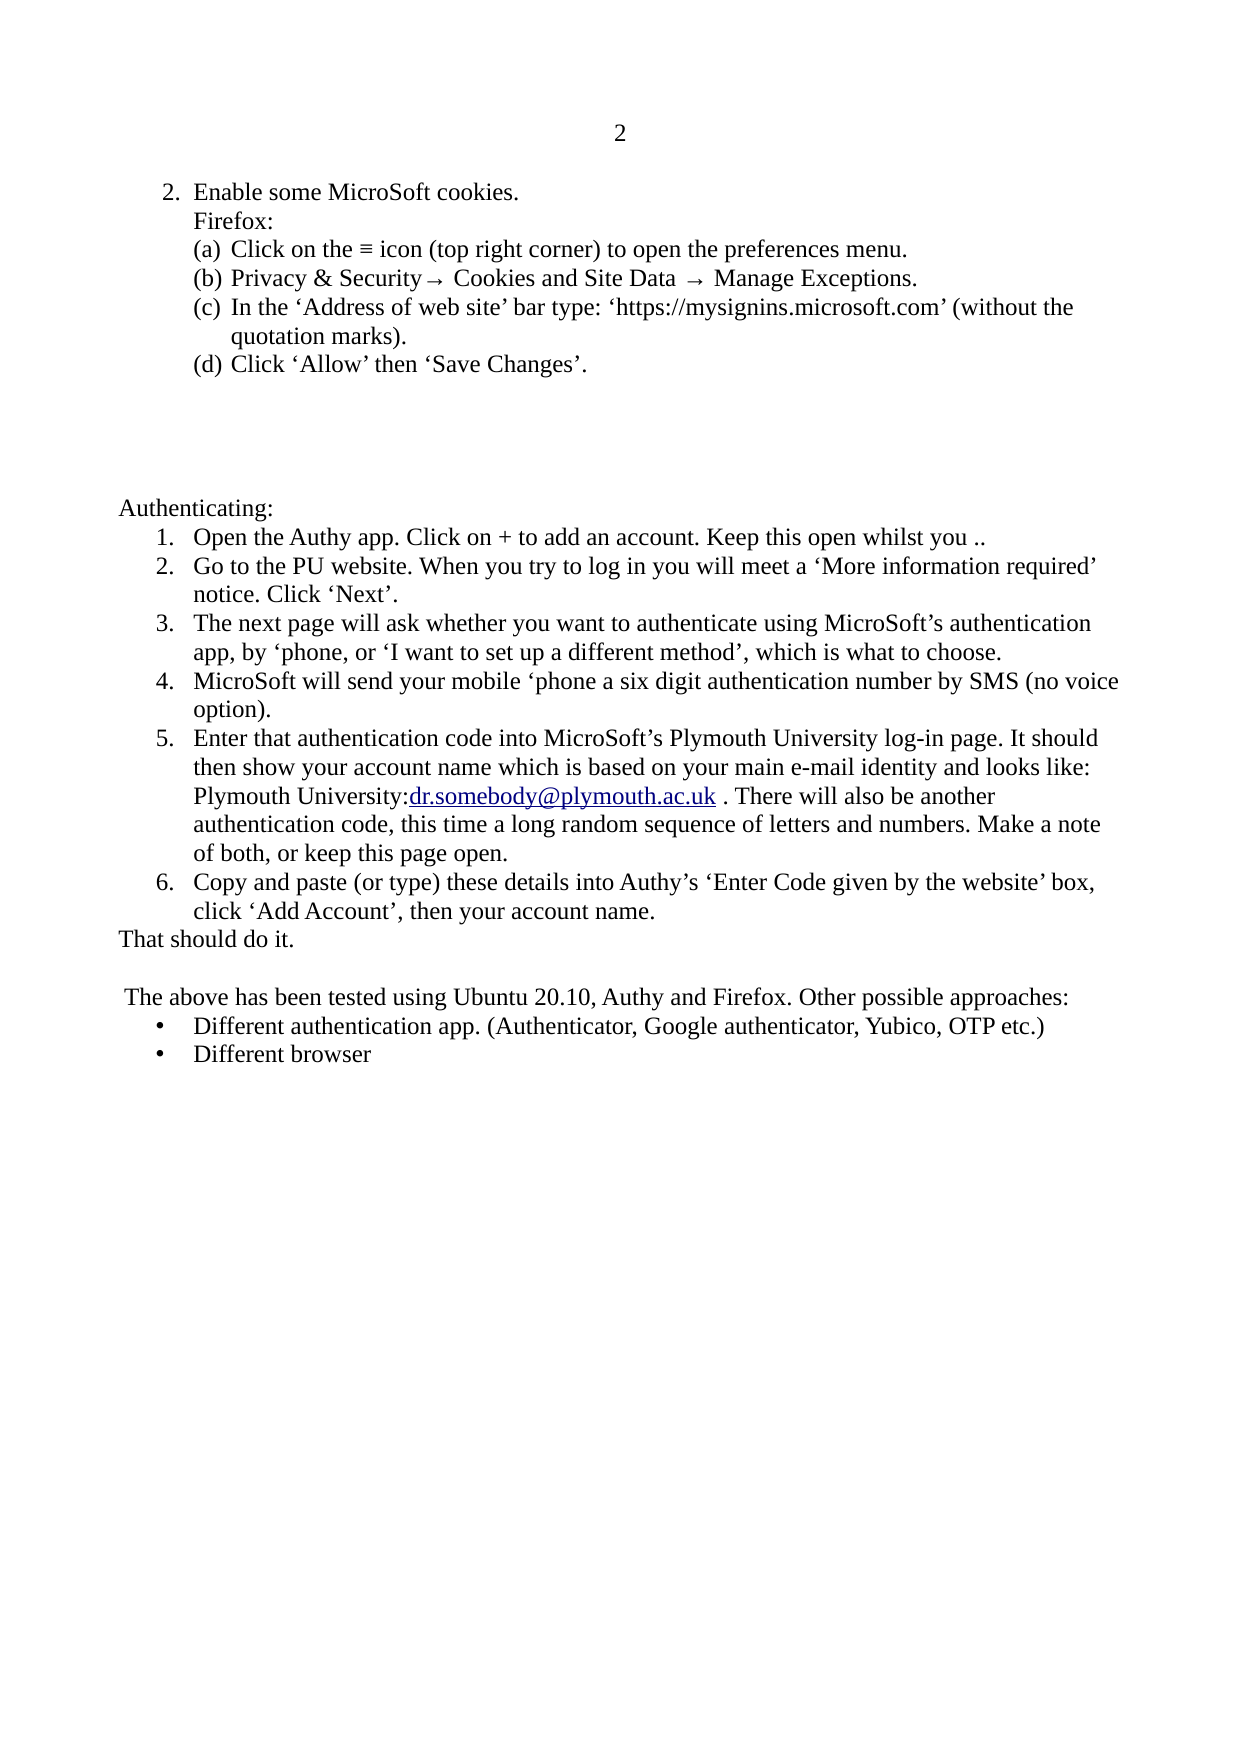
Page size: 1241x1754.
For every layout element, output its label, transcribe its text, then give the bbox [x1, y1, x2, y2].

list Open the Authy app. Click on + to add an account. Keep this open whilst you .. [156, 522, 1122, 551]
list In the ‘Address of web site’ bar type: ‘https://mysignins.microsoft.com’ (without the quotation marks). [193, 292, 1122, 349]
list Firefox: [156, 206, 1122, 234]
list MicroSoft will send your mobile ‘phone a six digit authentication number by SMS (no voice option). [156, 666, 1122, 723]
list Click ‘Allow’ then ‘Save Changes’. [193, 349, 1122, 378]
text Authenticating: [118, 493, 1122, 522]
list The next page will ask whether you want to authenticate using MicroSoft’s authentication app, by ‘phone, or ‘I want to set up a different method’, which is what to choose. [156, 608, 1122, 666]
list Go to the PU website. When you try to log in you will meet a ‘More information required’ notice. Click ‘Next’. [156, 551, 1122, 608]
list Enable some MicroSoft cookies. [156, 177, 1122, 206]
list Enter that authentication code into MicroSoft’s Plymouth University log-in page. It should then show your account name which is based on your main e-mail identity and looks like: Plymouth University:dr.somebody@plymouth.ac.uk . There will also be another authentication code, this time a long random sequence of letters and numbers. Make a note of both, or keep this page open. [156, 723, 1122, 867]
list Copy and paste (or type) these details into Authy’s ‘Enter Code given by the website’ box, click ‘Add Account’, then your account name. [156, 867, 1122, 924]
text That should do it. [118, 924, 1122, 953]
list Different authentication app. (Authenticator, Google authenticator, Yubico, OTP etc.) [156, 1011, 1122, 1039]
list Different browser [156, 1039, 1122, 1068]
list Click on the ≡ icon (top right corner) to open the preferences menu. [193, 234, 1122, 263]
text The above has been tested using Ubuntu 20.10, Authy and Firefox. Other possible approaches: [118, 982, 1122, 1011]
list Privacy & Security→ Cookies and Site Data → Manage Exceptions. [193, 263, 1122, 292]
